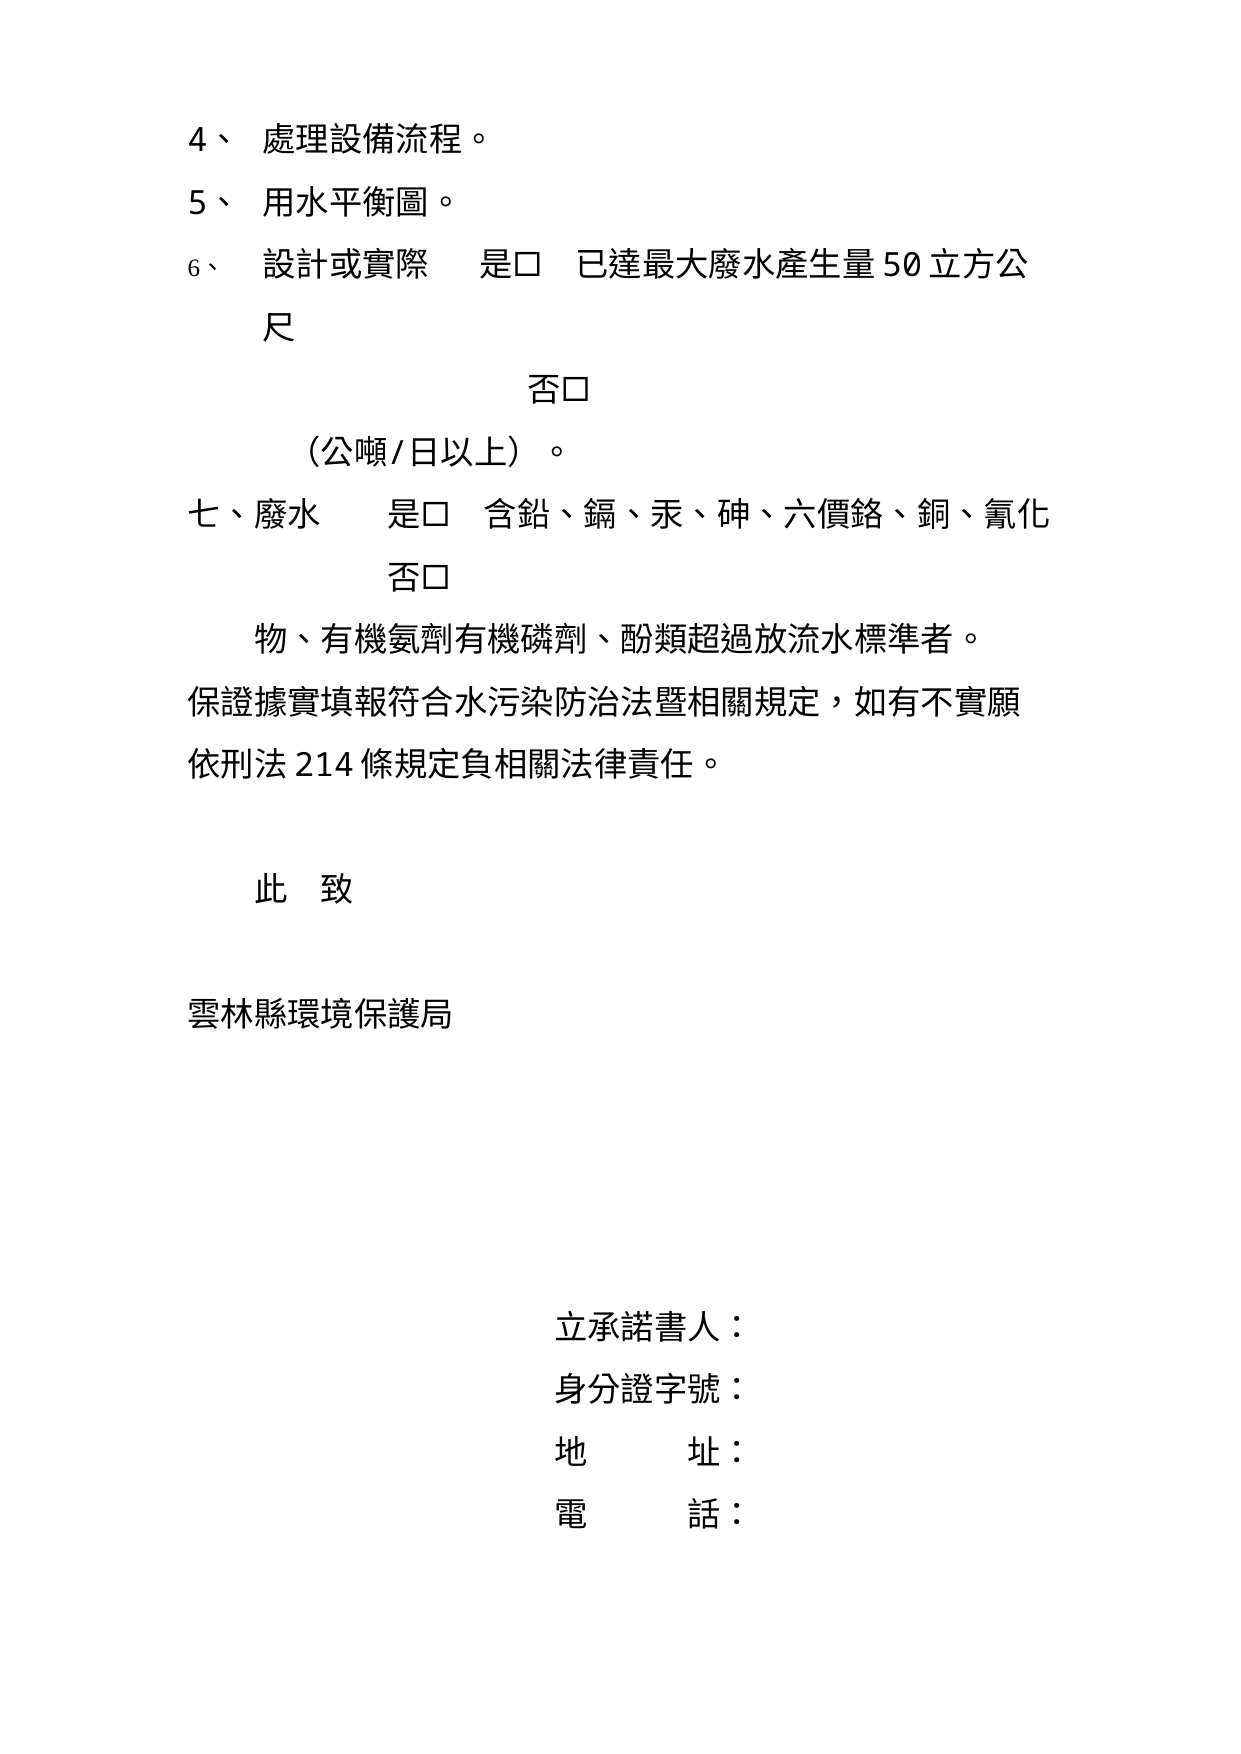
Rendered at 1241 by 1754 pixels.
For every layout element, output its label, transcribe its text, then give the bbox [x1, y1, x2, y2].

text 立承諾書人： [187, 1283, 1053, 1346]
text 否 [187, 533, 1053, 596]
list 設計或實際 是 已達最大廢水產生量50立方公尺 [187, 221, 1053, 346]
text 否 [187, 346, 1053, 408]
text 此 致 [187, 846, 1053, 908]
text 電 話： [187, 1471, 1053, 1533]
text 地 址： [187, 1408, 1053, 1471]
list 處理設備流程。 [187, 96, 1053, 158]
text 雲林縣環境保護局 [187, 971, 1053, 1033]
text 身分證字號： [187, 1346, 1053, 1408]
text （公噸/日以上）。 [187, 408, 1053, 471]
list 用水平衡圖。 [187, 158, 1053, 221]
text 物、有機氨劑有機磷劑、酚類超過放流水標準者。 [187, 596, 1053, 658]
text 七、廢水 是 含鉛、鎘、汞、砷、六價鉻、銅、氰化 [187, 471, 1053, 533]
text 保證據實填報符合水污染防治法暨相關規定，如有不實願依刑法214條規定負相關法律責任。 [187, 658, 1053, 783]
